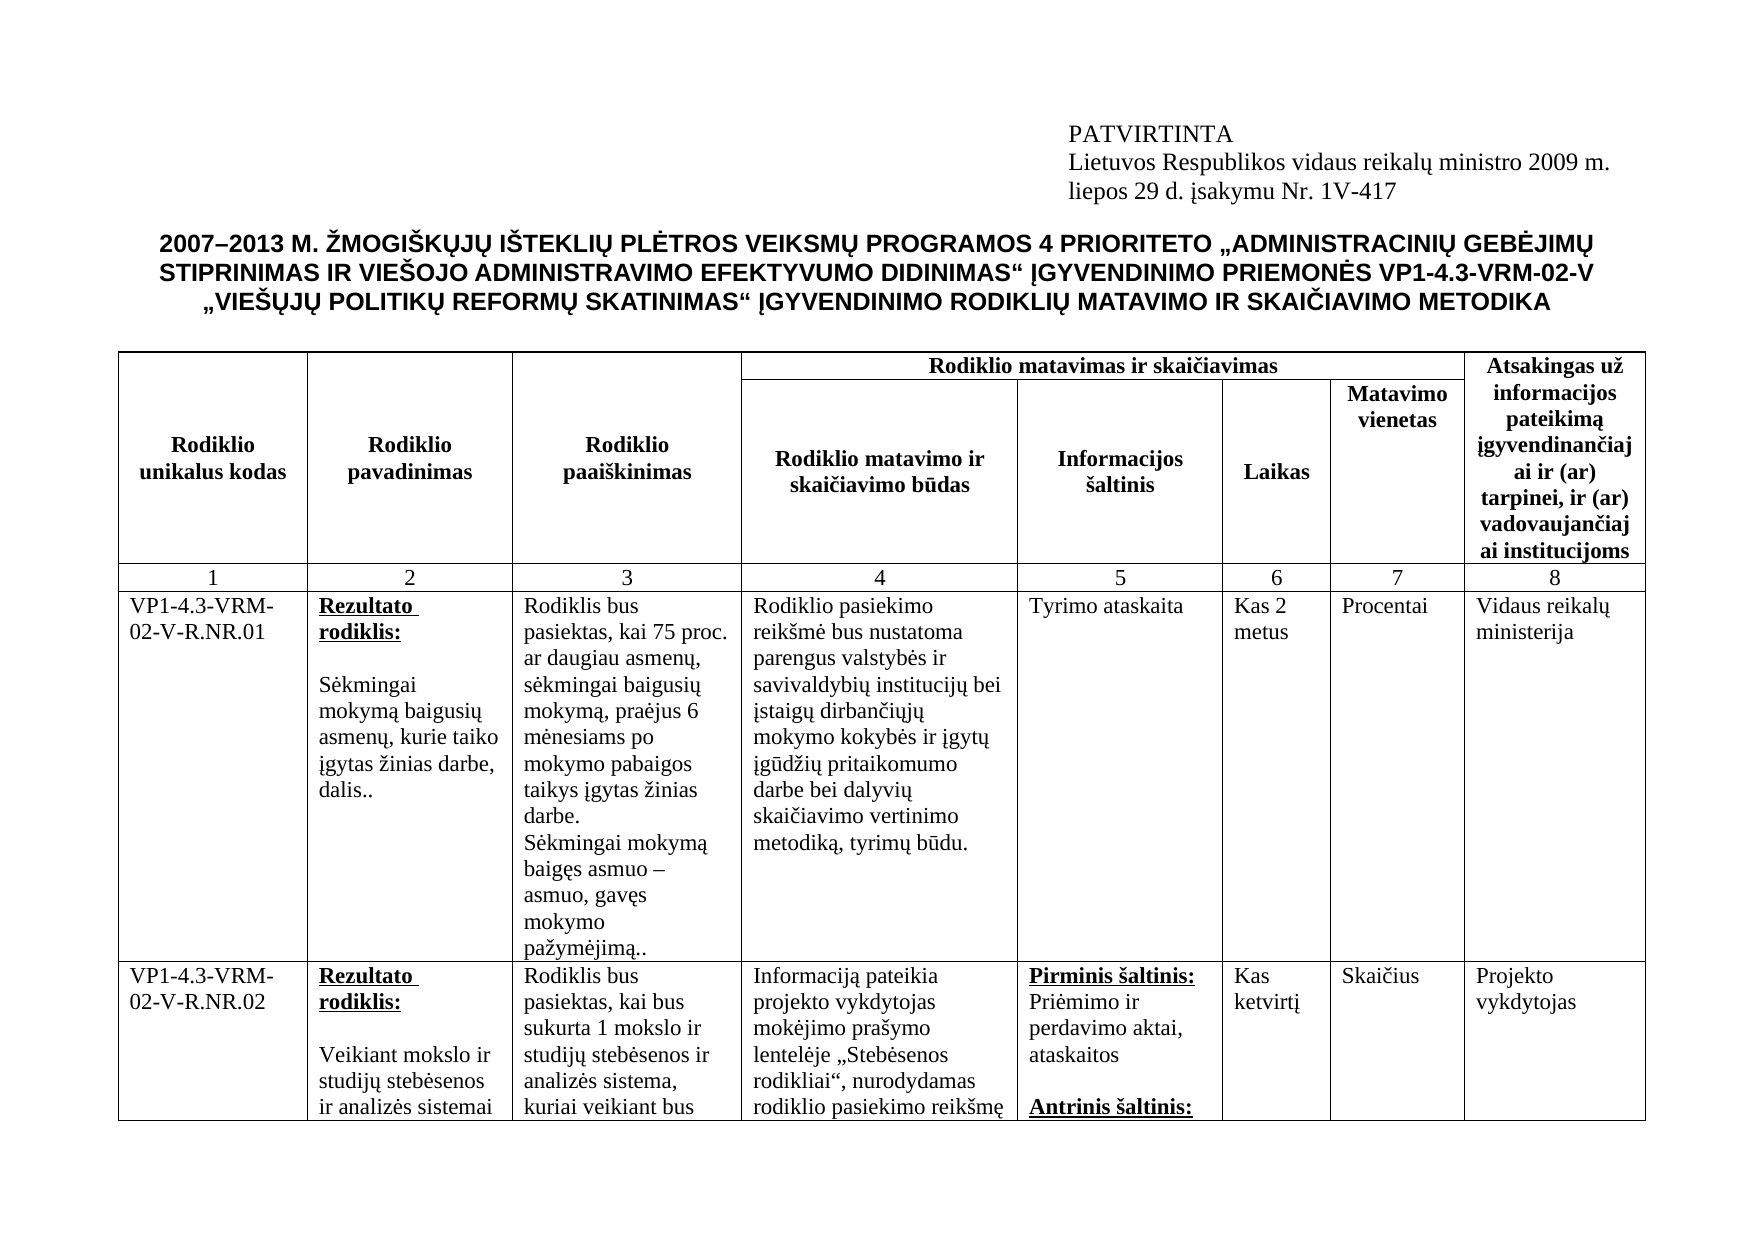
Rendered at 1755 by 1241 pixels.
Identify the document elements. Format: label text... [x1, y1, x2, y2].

table_header Rodiklio pavadinimas [308, 353, 512, 563]
table_cell Tyrimo ataskaita [1018, 592, 1222, 961]
table_cell Rodiklio matavimo ir skaičiavimo būdas [742, 380, 1017, 563]
table_cell Rodiklis bus pasiektas, kai bus sukurta 1 mokslo ir studijų stebėsenos ir analizės sistema, kuriai veikiant bus [513, 962, 741, 1120]
table_cell Rezultato rodiklis: Veikiant mokslo ir studijų stebėsenos ir analizės sistemai [308, 962, 512, 1120]
table_cell Kas ketvirtį [1223, 962, 1330, 1120]
table_header Rodiklio unikalus kodas [119, 353, 307, 563]
table_cell 7 [1331, 564, 1464, 591]
table_cell 4 [742, 564, 1017, 591]
text Lietuvos Respublikos vidaus reikalų ministro 2009 m. liepos 29 d. įsakymu Nr. 1V-417 [1068, 147, 1636, 205]
text 2007–2013 M. ŽMOGIŠKŲJŲ IŠTEKLIŲ PLĖTROS VEIKSMŲ PROGRAMOS 4 PRIORITETO „ADMINISTRACINIŲ GEBĖJIMŲ STIPRINIMAS IR VIEŠOJO ADMINISTRAVIMO EFEKTYVUMO DIDINIMAS“ ĮGYVENDINIMO PRIEMONĖS VP1-4.3-VRM-02-V „VIEŠŲJŲ POLITIKŲ REFORMŲ SKATINIMAS“ ĮGYVENDINIMO RODIKLIŲ MATAVIMO IR SKAIČIAVIMO METODIKA [118, 229, 1636, 315]
table_cell Projekto vykdytojas [1465, 962, 1645, 1120]
table_cell Rodiklio pasiekimo reikšmė bus nustatoma parengus valstybės ir savivaldybių institucijų bei įstaigų dirbančiųjų mokymo kokybės ir įgytų įgūdžių pritaikomumo darbe bei dalyvių skaičiavimo vertinimo metodiką, tyrimų būdu. [742, 592, 1017, 961]
table_cell 1 [119, 564, 307, 591]
table_cell Vidaus reikalų ministerija [1465, 592, 1645, 961]
table_cell Kas 2 metus [1223, 592, 1330, 961]
table_cell Laikas [1223, 380, 1330, 563]
table_cell Pirminis šaltinis: Priėmimo ir perdavimo aktai, ataskaitos Antrinis šaltinis: [1018, 962, 1222, 1120]
table_cell Skaičius [1331, 962, 1464, 1120]
table_cell Rodiklis bus pasiektas, kai 75 proc. ar daugiau asmenų, sėkmingai baigusių mokymą, praėjus 6 mėnesiams po mokymo pabaigos taikys įgytas žinias darbe. Sėkmingai mokymą baigęs asmuo – asmuo, gavęs mokymo pažymėjimą.. [513, 592, 741, 961]
table_cell 2 [308, 564, 512, 591]
table_cell 8 [1465, 564, 1645, 591]
text PATVIRTINTA [1068, 119, 1636, 147]
table_cell 3 [513, 564, 741, 591]
table_header Atsakingas už informacijos pateikimą įgyvendinančiajai ir (ar) tarpinei, ir (ar) vadovaujančiajai institucijoms [1465, 353, 1645, 563]
table_cell Rezultato rodiklis: Sėkmingai mokymą baigusių asmenų, kurie taiko įgytas žinias darbe, dalis.. [308, 592, 512, 961]
table_cell Informaciją pateikia projekto vykdytojas mokėjimo prašymo lentelėje „Stebėsenos rodikliai“, nurodydamas rodiklio pasiekimo reikšmę [742, 962, 1017, 1120]
table_cell VP1-4.3-VRM-02-V-R.NR.01 [119, 592, 307, 961]
table_cell Matavimo vienetas [1331, 380, 1464, 563]
table_cell Informacijos šaltinis [1018, 380, 1222, 563]
table_cell Procentai [1331, 592, 1464, 961]
table_cell 6 [1223, 564, 1330, 591]
table_cell VP1-4.3-VRM-02-V-R.NR.02 [119, 962, 307, 1120]
table_cell 5 [1018, 564, 1222, 591]
table_header Rodiklio matavimas ir skaičiavimas [742, 353, 1464, 379]
table_header Rodiklio paaiškinimas [513, 353, 741, 563]
